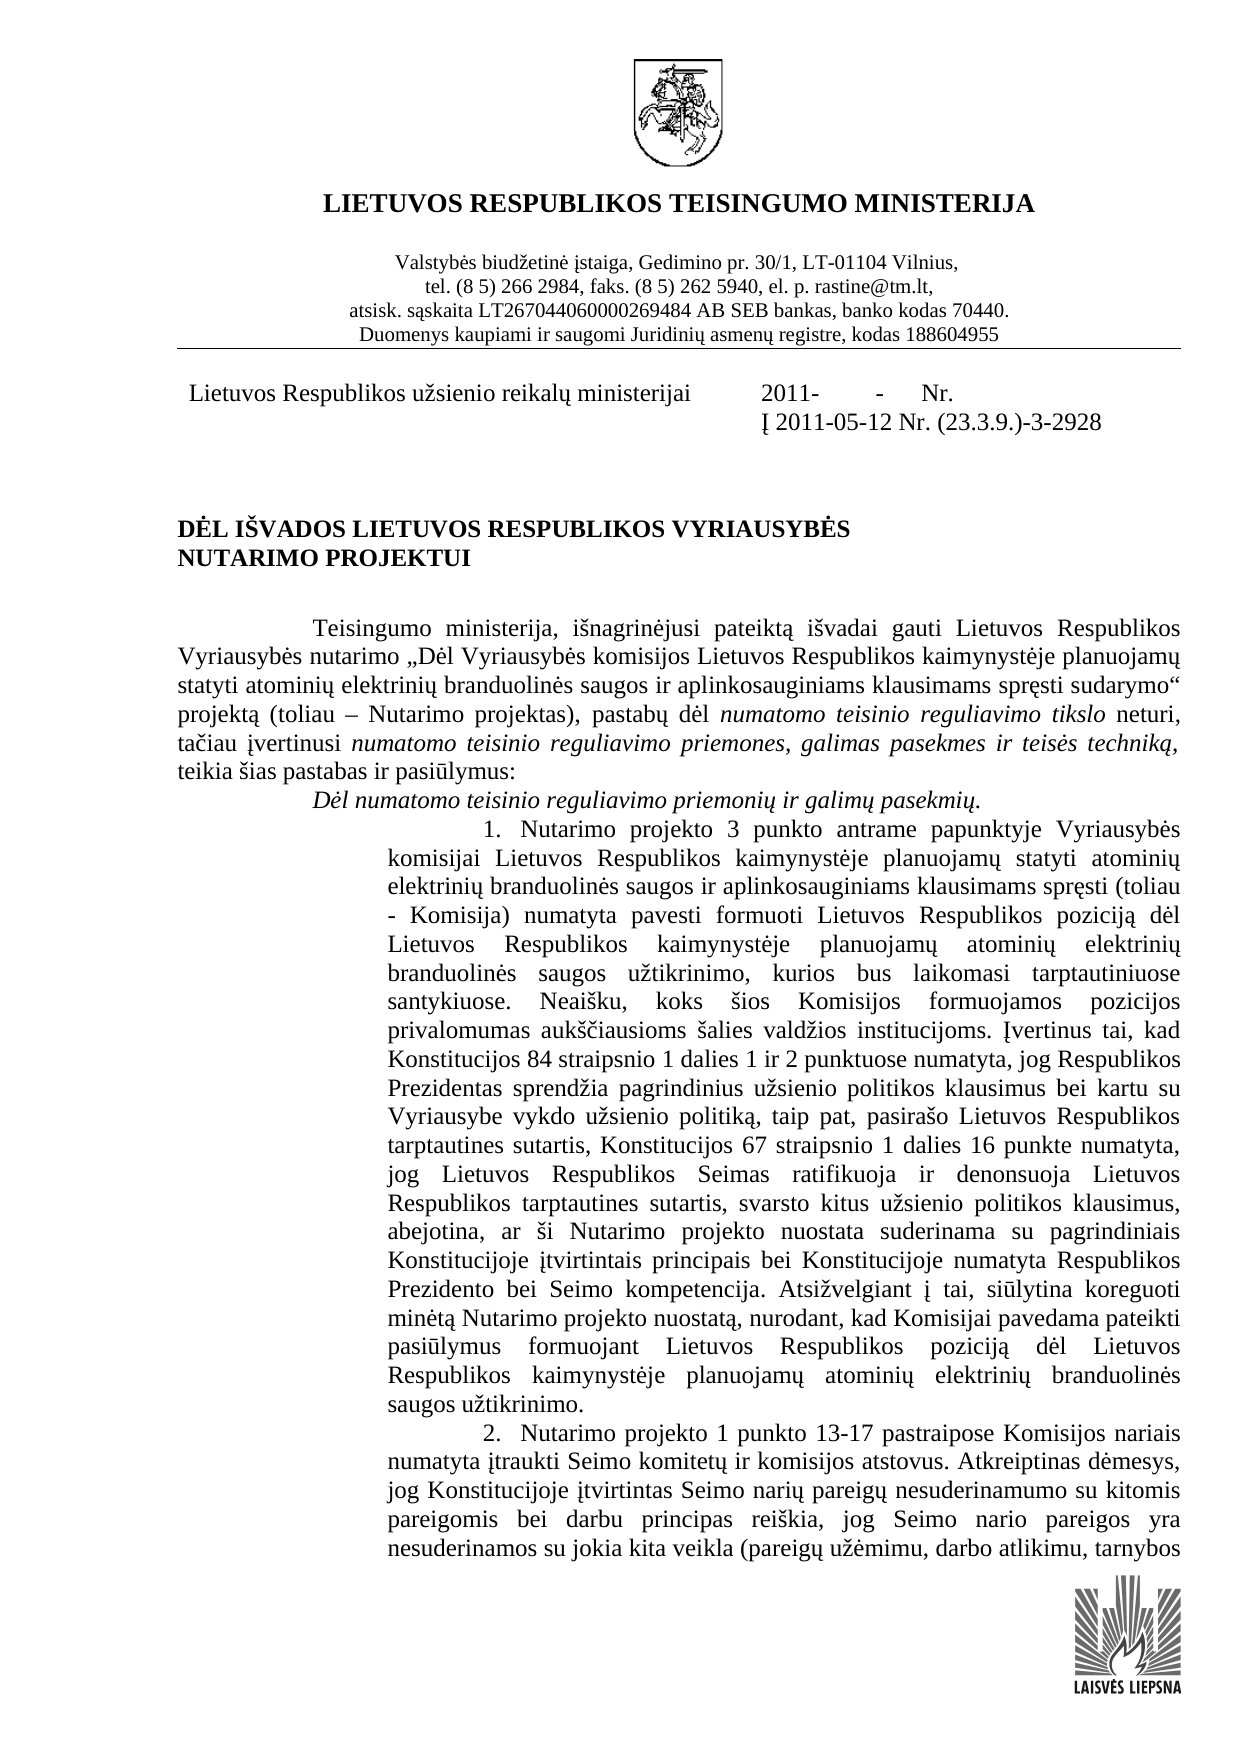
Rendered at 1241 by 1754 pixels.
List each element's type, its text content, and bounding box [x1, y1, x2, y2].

text Dėl numatomo teisinio reguliavimo priemonių ir galimų pasekmių. [177, 785, 1181, 814]
text LIETUVOS RESPUBLIKOS TEISINGUMO MINISTERIJA [177, 188, 1181, 219]
text tel. (8 5) 266 2984, faks. (8 5) 262 5940, el. p. rastine@tm.lt, [177, 274, 1181, 298]
table_header 2011- - Nr. [750, 378, 1204, 407]
text Teisingumo ministerija, išnagrinėjusi pateiktą išvadai gauti Lietuvos Respublikos Vyriausybės nutarimo „Dėl Vyriausybės komisijos Lietuvos Respublikos kaimynystėje planuojamų statyti atominių elektrinių branduolinės saugos ir aplinkosauginiams klausimams spręsti sudarymo“ projektą (toliau – Nutarimo projektas), pastabų dėl numatomo teisinio reguliavimo tikslo neturi, tačiau įvertinusi numatomo teisinio reguliavimo priemones, galimas pasekmes ir teisės techniką, teikia šias pastabas ir pasiūlymus: [177, 613, 1181, 785]
text Valstybės biudžetinė įstaiga, Gedimino pr. 30/1, LT-01104 Vilnius, [177, 250, 1181, 274]
text Duomenys kaupiami ir saugomi Juridinių asmenų registre, kodas 188604955 [177, 322, 1181, 348]
list Nutarimo projekto 3 punkto antrame papunktyje Vyriausybės komisijai Lietuvos Respublikos kaimynystėje planuojamų statyti atominių elektrinių branduolinės saugos ir aplinkosauginiams klausimams spręsti (toliau - Komisija) numatyta pavesti formuoti Lietuvos Respublikos poziciją dėl Lietuvos Respublikos kaimynystėje planuojamų atominių elektrinių branduolinės saugos užtikrinimo, kurios bus laikomasi tarptautiniuose santykiuose. Neaišku, koks šios Komisijos formuojamos pozicijos privalomumas aukščiausioms šalies valdžios institucijoms. Įvertinus tai, kad Konstitucijos 84 straipsnio 1 dalies 1 ir 2 punktuose numatyta, jog Respublikos Prezidentas sprendžia pagrindinius užsienio politikos klausimus bei kartu su Vyriausybe vykdo užsienio politiką, taip pat, pasirašo Lietuvos Respublikos tarptautines sutartis, Konstitucijos 67 straipsnio 1 dalies 16 punkte numatyta, jog Lietuvos Respublikos Seimas ratifikuoja ir denonsuoja Lietuvos Respublikos tarptautines sutartis, svarsto kitus užsienio politikos klausimus, abejotina, ar ši Nutarimo projekto nuostata suderinama su pagrindiniais Konstitucijoje įtvirtintais principais bei Konstitucijoje numatyta Respublikos Prezidento bei Seimo kompetencija. Atsižvelgiant į tai, siūlytina koreguoti minėtą Nutarimo projekto nuostatą, nurodant, kad Komisijai pavedama pateikti pasiūlymus formuojant Lietuvos Respublikos poziciją dėl Lietuvos Respublikos kaimynystėje planuojamų atominių elektrinių branduolinės saugos užtikrinimo. [350, 814, 1181, 1418]
text atsisk. sąskaita LT267044060000269484 AB SEB bankas, banko kodas 70440. [177, 298, 1181, 322]
list Nutarimo projekto 1 punkto 13-17 pastraipose Komisijos nariais numatyta įtraukti Seimo komitetų ir komisijos atstovus. Atkreiptinas dėmesys, jog Konstitucijoje įtvirtintas Seimo narių pareigų nesuderinamumo su kitomis pareigomis bei darbu principas reiškia, jog Seimo nario pareigos yra nesuderinamos su jokia kita veikla (pareigų užėmimu, darbo atlikimu, tarnybos [350, 1418, 1181, 1561]
table_cell Į 2011-05-12 Nr. (23.3.9.)-3-2928 [750, 407, 1204, 436]
text dėl išvados Lietuvos respublikos vyriausybės nutarimo projektui [177, 514, 977, 571]
table_header Lietuvos Respublikos užsienio reikalų ministerijai [177, 378, 749, 436]
